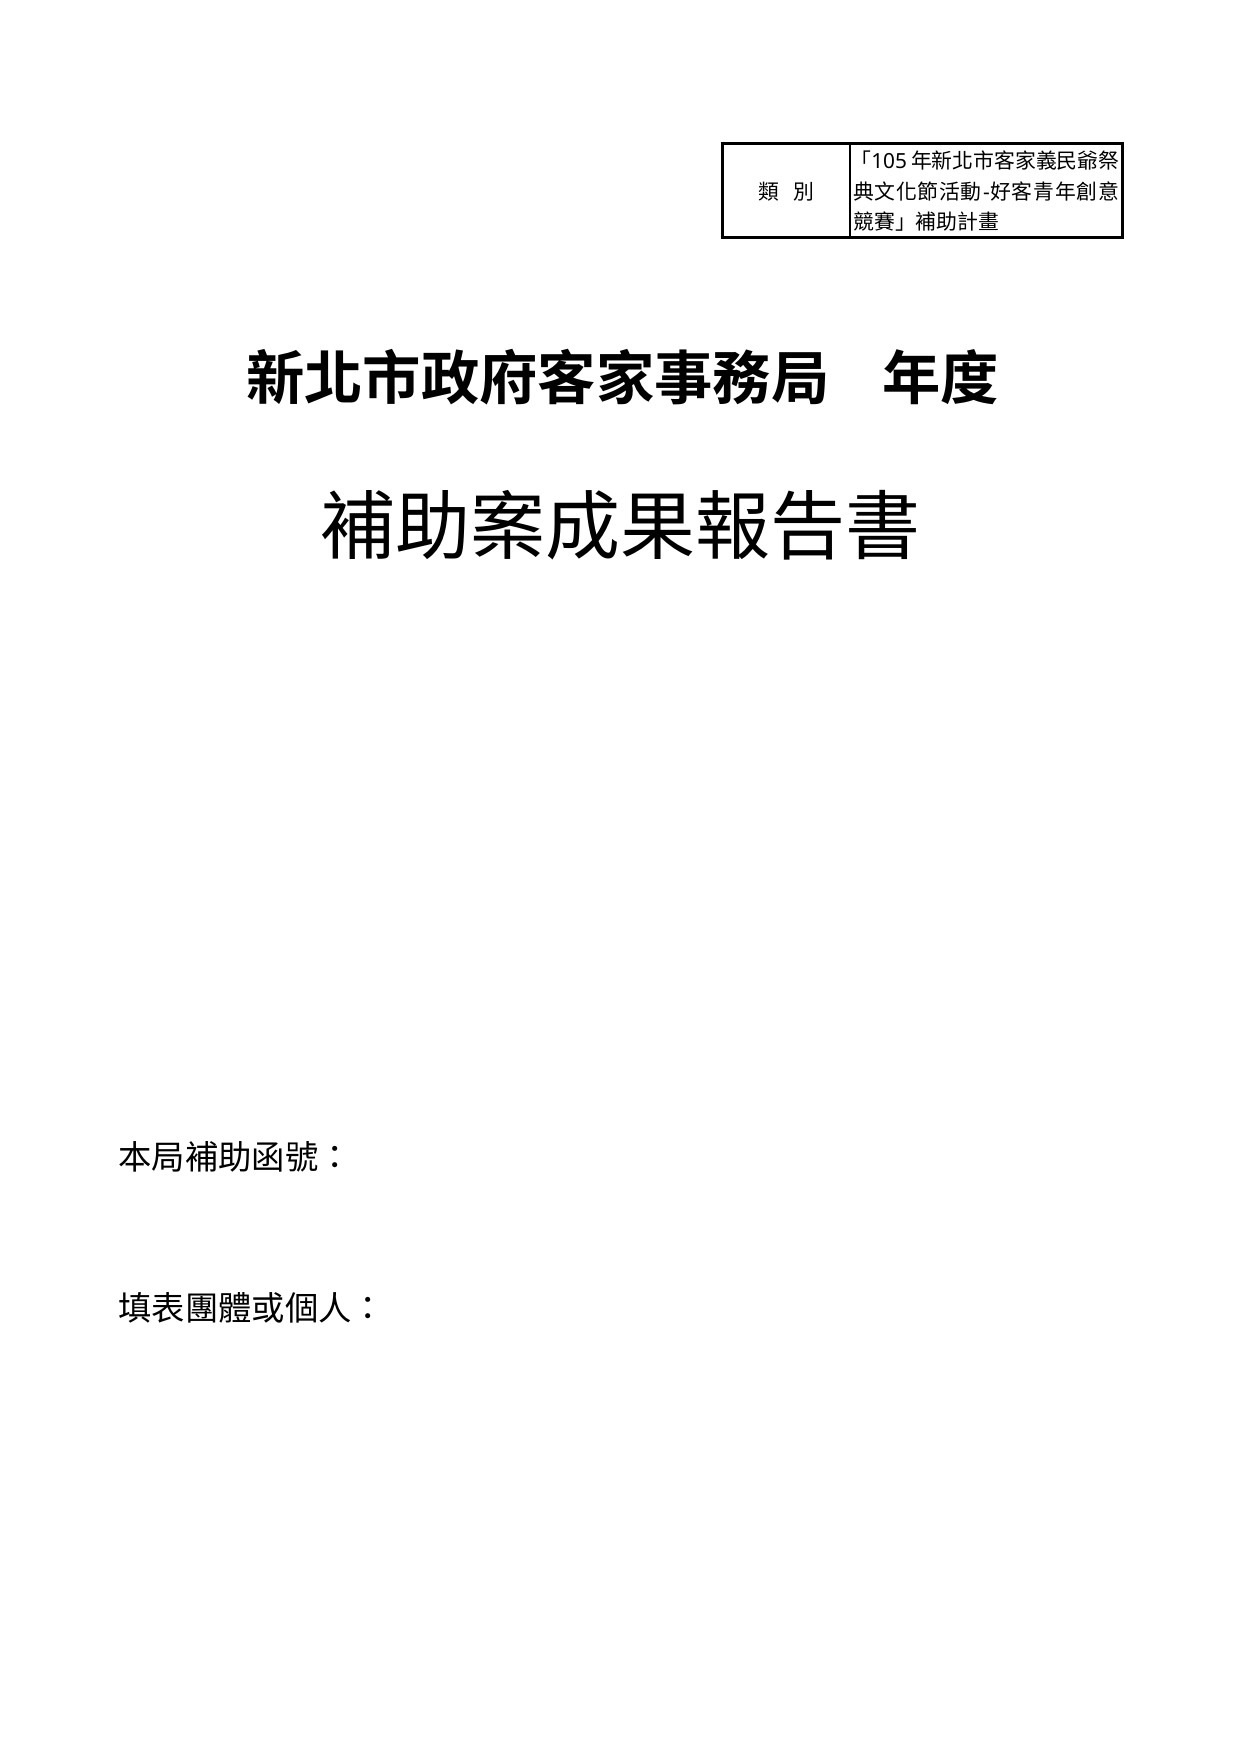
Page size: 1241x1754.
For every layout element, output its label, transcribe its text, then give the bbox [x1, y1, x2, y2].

text 新北市政府客家事務局 年度 [118, 332, 1124, 416]
table_header 「105年新北市客家義民爺祭典文化節活動-好客青年創意競賽」補助計畫 [851, 145, 1121, 236]
text 補助案成果報告書 [118, 466, 1122, 575]
table_header 類 別 [724, 145, 849, 236]
text 填表團體或個人： [118, 1281, 1122, 1330]
text 本局補助函號： [118, 1131, 1122, 1179]
